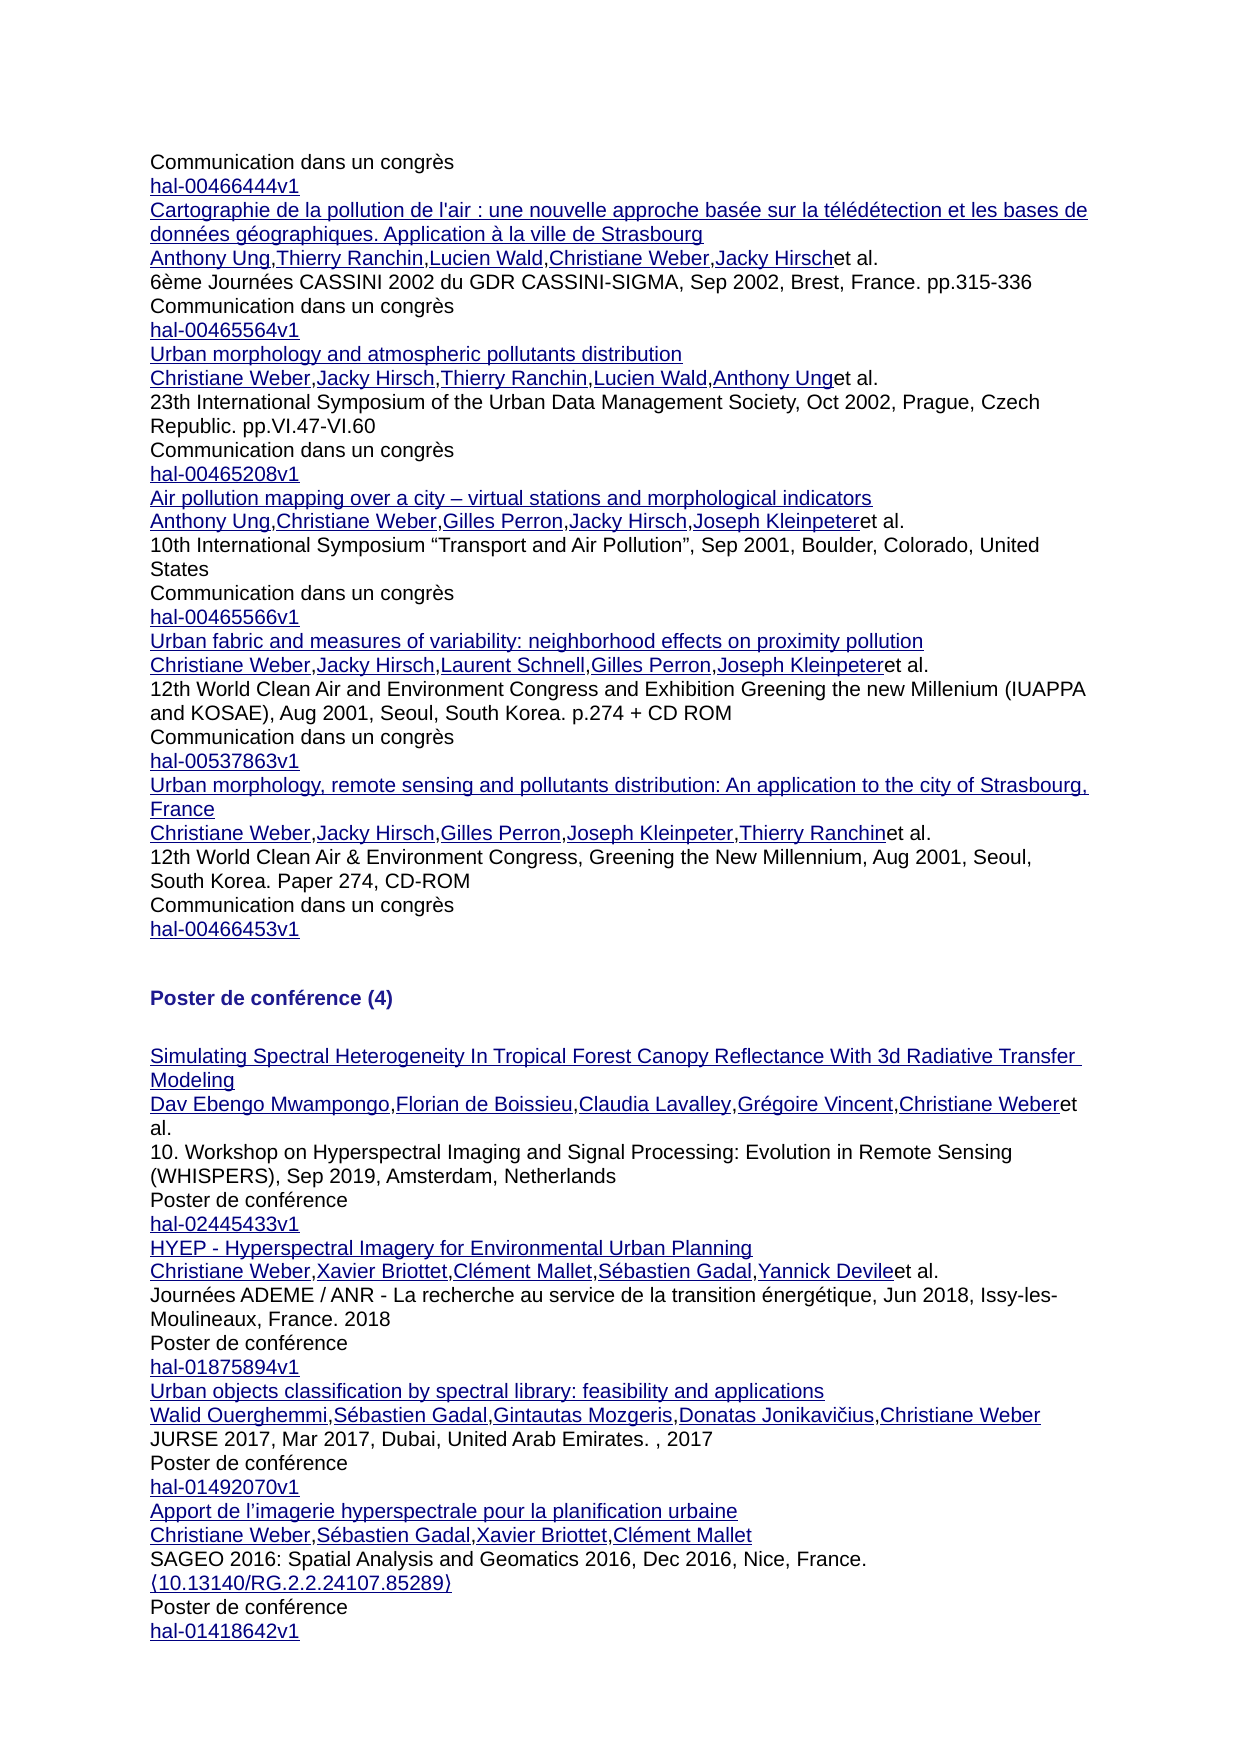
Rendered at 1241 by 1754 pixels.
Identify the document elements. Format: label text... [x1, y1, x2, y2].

table_cell Urban fabric and measures of variability: neighborhood effects on proximity pollution Christiane Weber,Jacky Hirsch,Laurent Schnell,Gilles Perron,Joseph Kleinpeteret al. 12th World Clean Air and Environment Congress and Exhibition Greening the new Millenium (IUAPPA and KOSAE), Aug 2001, Seoul, South Korea. p.274 + CD ROM Communication dans un congrès hal-00537863v1 [150, 629, 1090, 773]
table_cell Urban objects classification by spectral library: feasibility and applications Walid Ouerghemmi,Sébastien Gadal,Gintautas Mozgeris,Donatas Jonikavičius,Christiane Weber JURSE 2017, Mar 2017, Dubai, United Arab Emirates. , 2017 Poster de conférence hal-01492070v1 [150, 1379, 1090, 1499]
table_cell HYEP - Hyperspectral Imagery for Environmental Urban Planning Christiane Weber,Xavier Briottet,Clément Mallet,Sébastien Gadal,Yannick Devileet al. Journées ADEME / ANR - La recherche au service de la transition énergétique, Jun 2018, Issy-les-Moulineaux, France. 2018 Poster de conférence hal-01875894v1 [150, 1235, 1090, 1379]
table_cell Cartographie de la pollution de l'air : une nouvelle approche basée sur la télédétection et les bases de données géographiques. Application à la ville de Strasbourg Anthony Ung,Thierry Ranchin,Lucien Wald,Christiane Weber,Jacky Hirschet al. 6ème Journées CASSINI 2002 du GDR CASSINI-SIGMA, Sep 2002, Brest, France. pp.315-336 Communication dans un congrès hal-00465564v1 [150, 198, 1090, 342]
table_cell Urban morphology and atmospheric pollutants distribution Christiane Weber,Jacky Hirsch,Thierry Ranchin,Lucien Wald,Anthony Unget al. 23th International Symposium of the Urban Data Management Society, Oct 2002, Prague, Czech Republic. pp.VI.47-VI.60 Communication dans un congrès hal-00465208v1 [150, 342, 1090, 485]
table_cell Apport de l’imagerie hyperspectrale pour la planification urbaine Christiane Weber,Sébastien Gadal,Xavier Briottet,Clément Mallet SAGEO 2016: Spatial Analysis and Geomatics 2016, Dec 2016, Nice, France. ⟨10.13140/RG.2.2.24107.85289⟩ Poster de conférence hal-01418642v1 [150, 1499, 1090, 1643]
subtitle Poster de conférence (4) [150, 985, 1090, 1009]
table_cell Urban morphology, remote sensing and pollutants distribution: An application to the city of Strasbourg, France Christiane Weber,Jacky Hirsch,Gilles Perron,Joseph Kleinpeter,Thierry Ranchinet al. 12th World Clean Air & Environment Congress, Greening the New Millennium, Aug 2001, Seoul, South Korea. Paper 274, CD-ROM Communication dans un congrès hal-00466453v1 [150, 773, 1090, 941]
table_cell Communication dans un congrès hal-00466444v1 [150, 150, 1090, 198]
table_cell Air pollution mapping over a city – virtual stations and morphological indicators Anthony Ung,Christiane Weber,Gilles Perron,Jacky Hirsch,Joseph Kleinpeteret al. 10th International Symposium “Transport and Air Pollution”, Sep 2001, Boulder, Colorado, United States Communication dans un congrès hal-00465566v1 [150, 485, 1090, 629]
table_header Simulating Spectral Heterogeneity In Tropical Forest Canopy Reflectance With 3d Radiative Transfer Modeling Dav Ebengo Mwampongo,Florian de Boissieu,Claudia Lavalley,Grégoire Vincent,Christiane Weberet al. 10. Workshop on Hyperspectral Imaging and Signal Processing: Evolution in Remote Sensing (WHISPERS), Sep 2019, Amsterdam, Netherlands Poster de conférence hal-02445433v1 [150, 1044, 1090, 1235]
